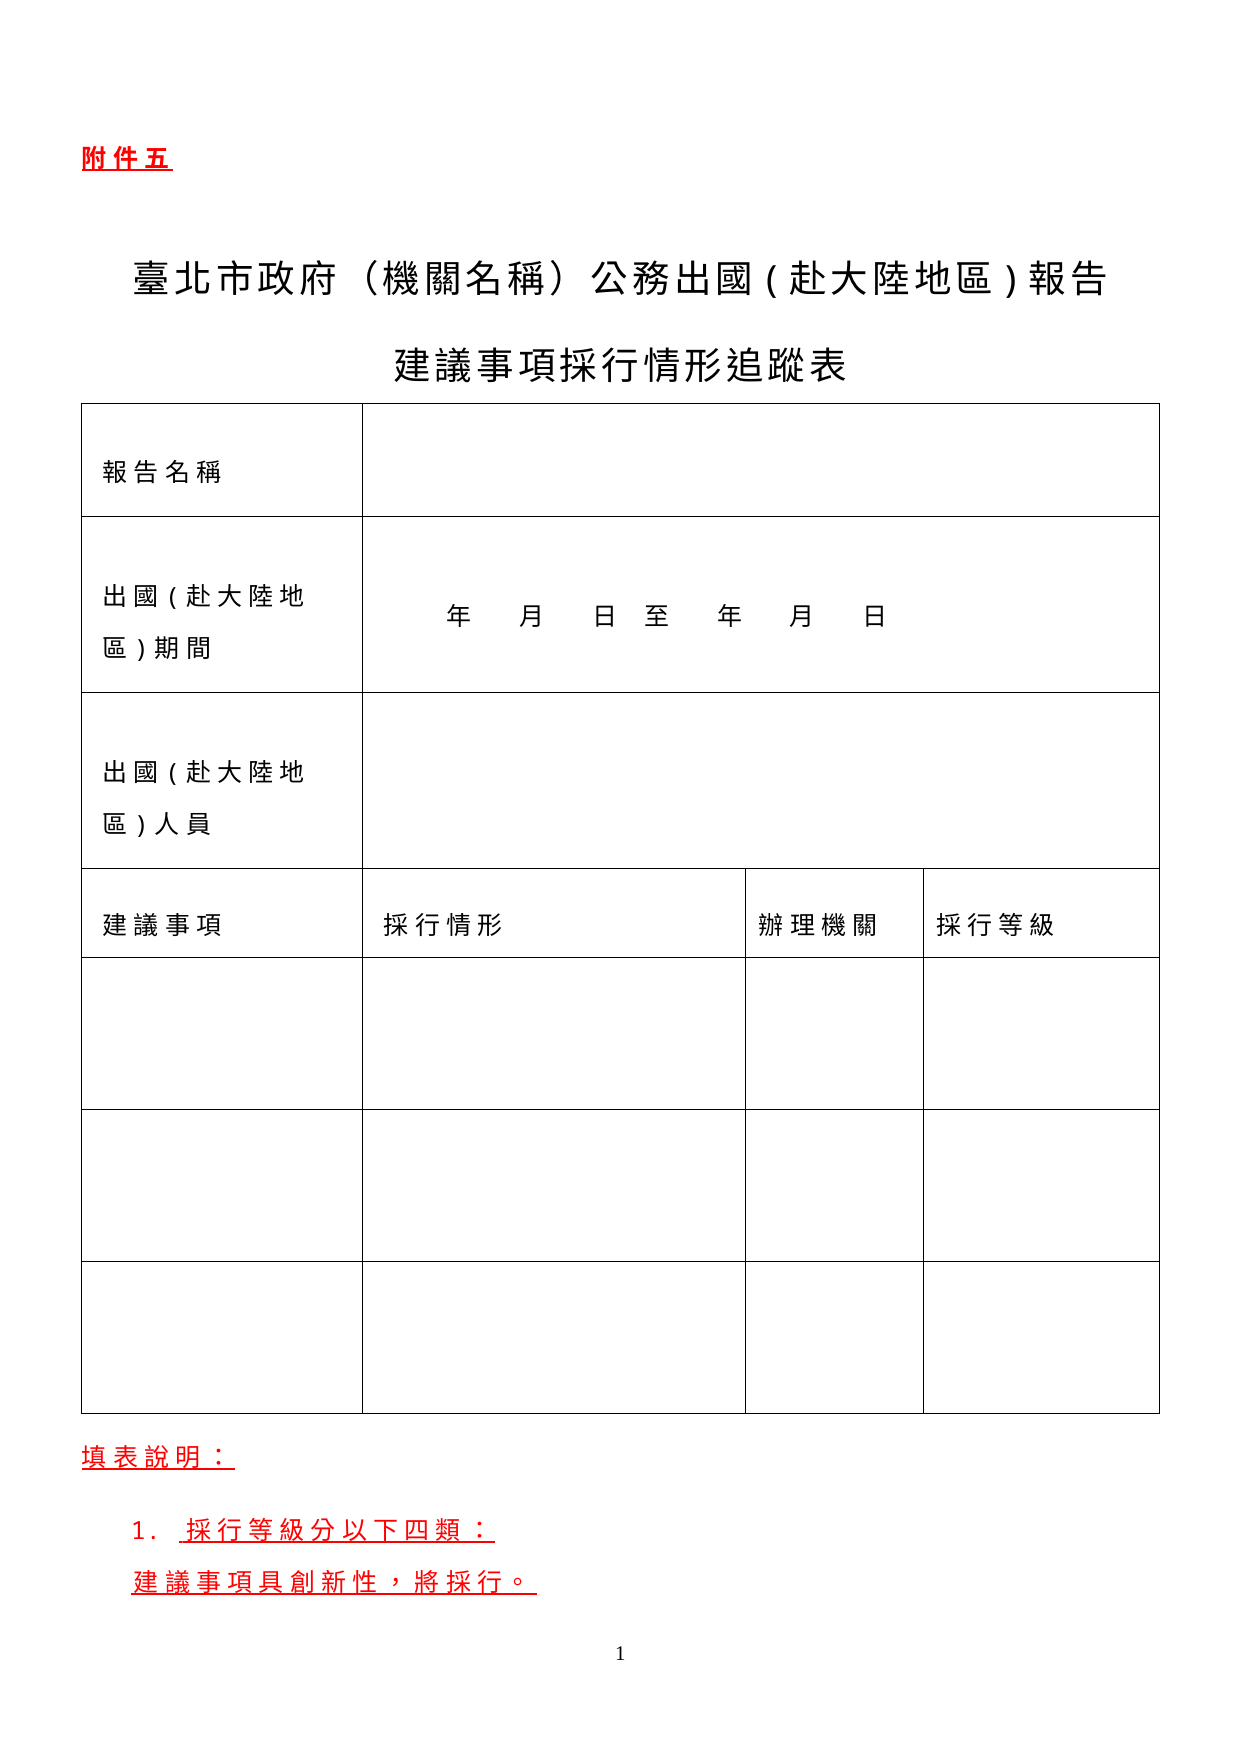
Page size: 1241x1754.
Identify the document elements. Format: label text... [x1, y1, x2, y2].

text 附件五 [78, 115, 1162, 177]
table_cell 採行等級 [924, 869, 1159, 957]
table_cell [363, 1110, 745, 1261]
list 採行等級分以下四類： [129, 1476, 1162, 1539]
table_cell [82, 1262, 362, 1413]
table_cell [746, 1262, 923, 1413]
table_cell 建議事項 [82, 869, 362, 957]
text 填表說明： [78, 1414, 1162, 1476]
table_cell [363, 958, 745, 1109]
table_cell 年 月 日 至 年 月 日 [363, 517, 1159, 692]
table_cell [924, 1110, 1159, 1261]
text 建議事項具創新性，將採行。 [129, 1539, 1162, 1601]
text 臺北市政府（機關名稱）公務出國(赴大陸地區)報告 建議事項採行情形追蹤表 [78, 196, 1162, 384]
table_cell [746, 1110, 923, 1261]
table_cell 出國(赴大陸地區)期間 [82, 517, 362, 692]
table_cell [82, 958, 362, 1109]
table_cell [746, 958, 923, 1109]
table_cell [924, 958, 1159, 1109]
table_cell [82, 1110, 362, 1261]
table_cell 出國(赴大陸地區)人員 [82, 693, 362, 868]
table_cell [363, 693, 1159, 868]
table_cell [363, 1262, 745, 1413]
table_cell 採行情形 [363, 869, 745, 957]
table_cell [924, 1262, 1159, 1413]
table_cell 辦理機關 [746, 869, 923, 957]
table_header [363, 404, 1159, 516]
table_header 報告名稱 [82, 404, 362, 516]
